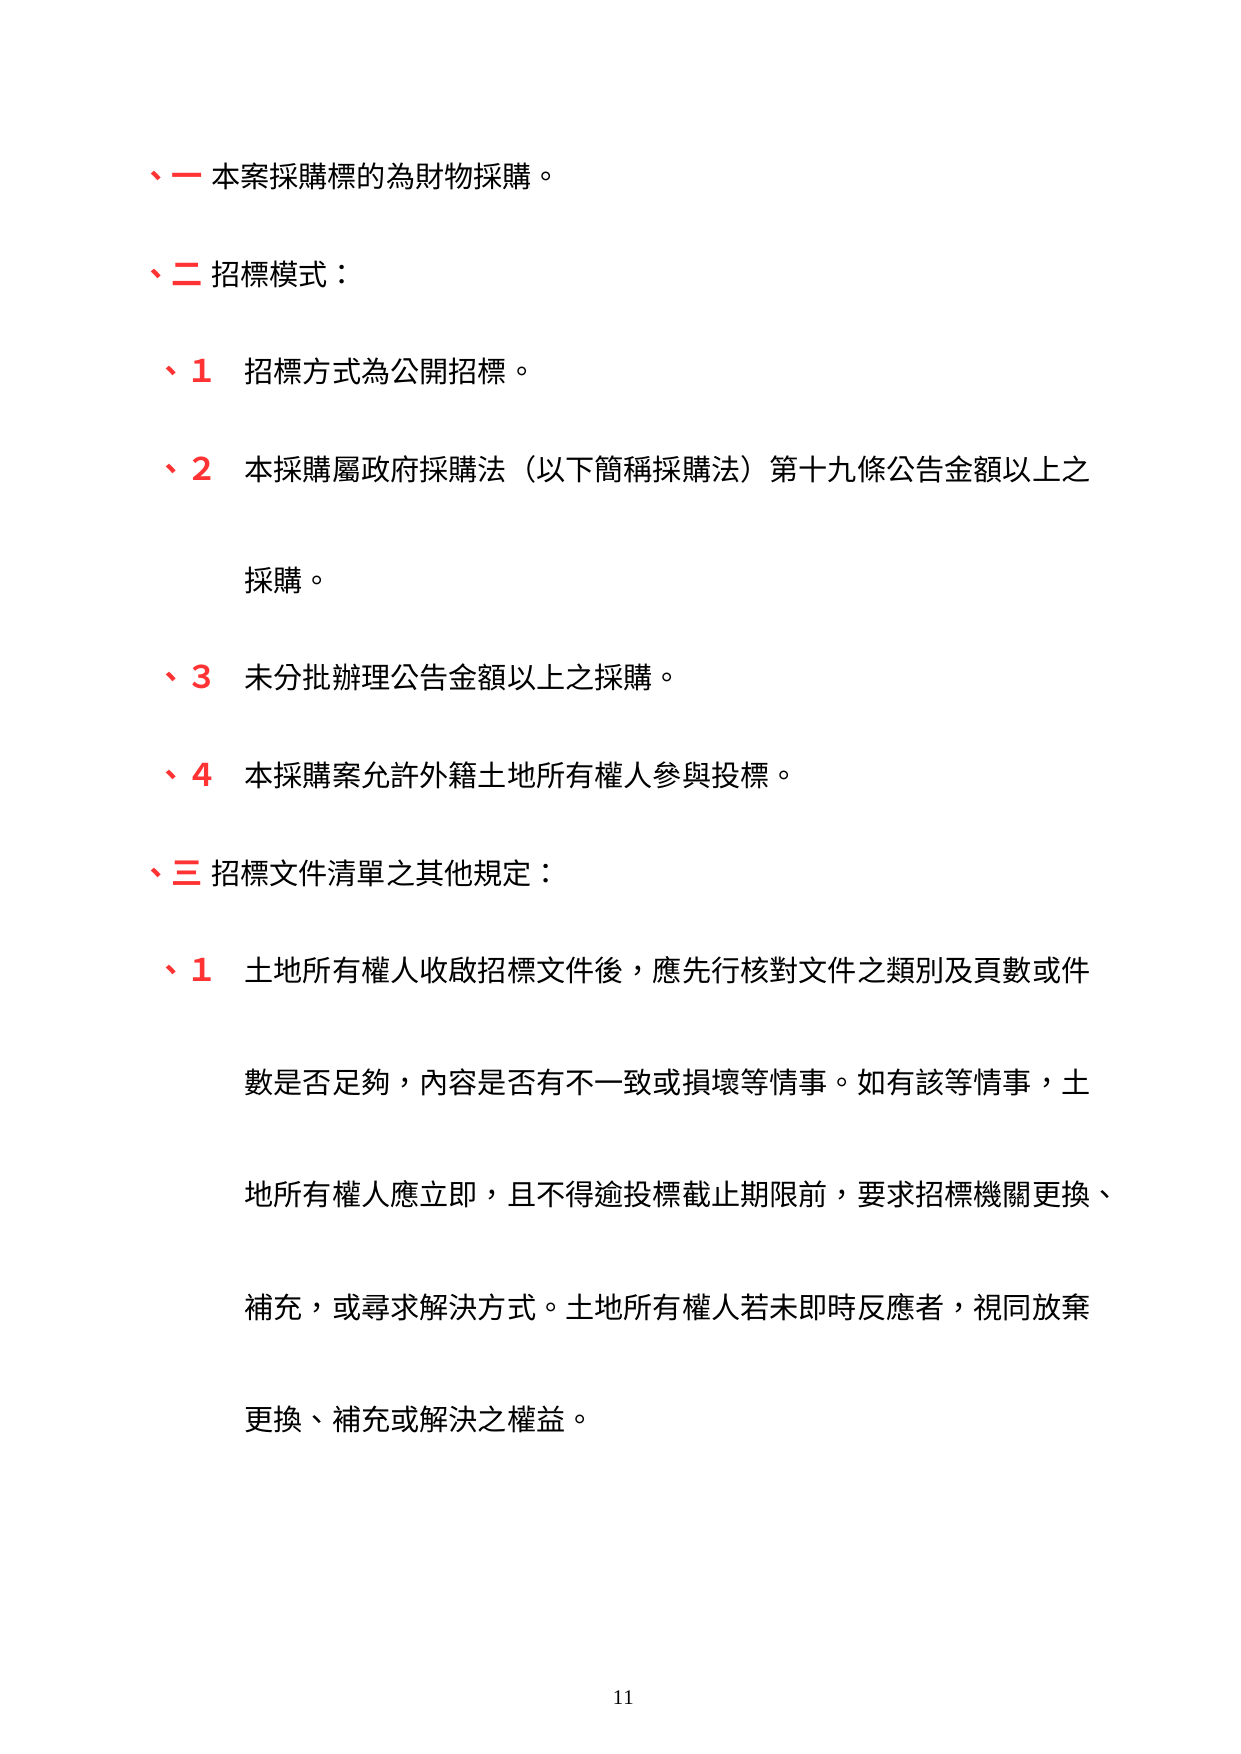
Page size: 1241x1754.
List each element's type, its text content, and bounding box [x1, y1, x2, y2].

subtitle 土地所有權人收啟招標文件後，應先行核對文件之類別及頁數或件數是否足夠，內容是否有不一致或損壞等情事。如有該等情事，土地所有權人應立即，且不得逾投標截止期限前，要求招標機關更換、補充，或尋求解決方式。土地所有權人若未即時反應者，視同放棄更換、補充或解決之權益。 [155, 931, 1093, 1456]
subtitle 本案採購標的為財物採購。 [140, 136, 1093, 211]
subtitle 招標模式： [140, 234, 1093, 309]
subtitle 未分批辦理公告金額以上之採購。 [155, 638, 1093, 713]
subtitle 招標方式為公開招標。 [155, 332, 1093, 407]
subtitle 招標文件清單之其他規定： [140, 833, 1093, 908]
subtitle 本採購屬政府採購法（以下簡稱採購法）第十九條公告金額以上之採購。 [155, 429, 1093, 617]
subtitle 本採購案允許外籍土地所有權人參與投標。 [155, 735, 1093, 810]
